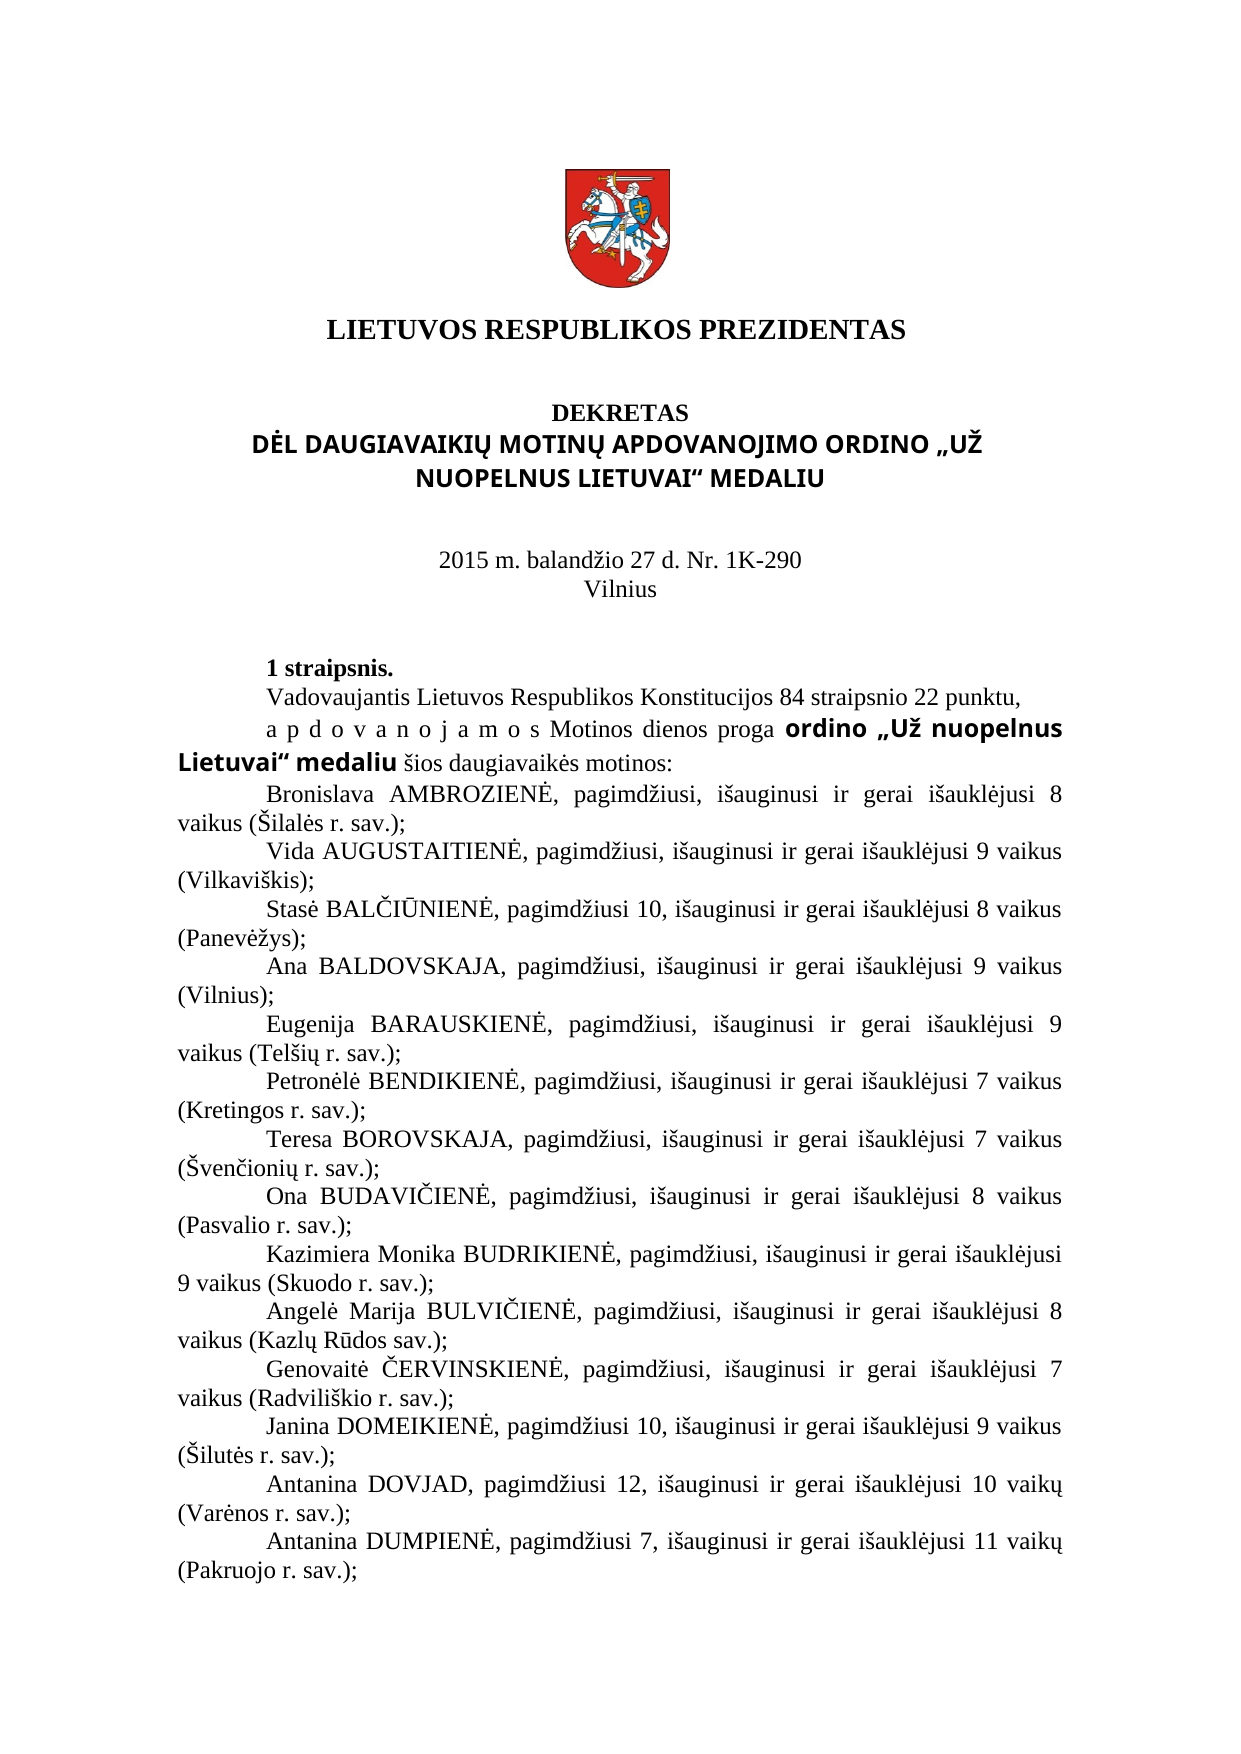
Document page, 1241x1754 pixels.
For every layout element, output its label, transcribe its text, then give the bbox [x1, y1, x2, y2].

text Antanina DOVJAD, pagimdžiusi 12, išauginusi ir gerai išauklėjusi 10 vaikų (Varėnos r. sav.); [177, 1469, 1063, 1526]
text Bronislava AMBROZIENĖ, pagimdžiusi, išauginusi ir gerai išauklėjusi 8 vaikus (Šilalės r. sav.); [177, 779, 1063, 836]
text Vida AUGUSTAITIENĖ, pagimdžiusi, išauginusi ir gerai išauklėjusi 9 vaikus (Vilkaviškis); [177, 836, 1063, 894]
text Teresa BOROVSKAJA, pagimdžiusi, išauginusi ir gerai išauklėjusi 7 vaikus (Švenčionių r. sav.); [177, 1124, 1063, 1181]
text Ana BALDOVSKAJA, pagimdžiusi, išauginusi ir gerai išauklėjusi 9 vaikus (Vilnius); [177, 951, 1063, 1009]
text a p d o v a n o j a m o s Motinos dienos proga ordino „Už nuopelnus Lietuvai“ medaliu šios daugiavaikės motinos: [177, 711, 1063, 779]
text Dėl DAUGIAVAIKIŲ MOTINŲ APDOVANOJIMO ORDINO „UŽ NUOPELNUS LIETUVAI“ MEDALIU [177, 427, 1063, 495]
text Antanina DUMPIENĖ, pagimdžiusi 7, išauginusi ir gerai išauklėjusi 11 vaikų (Pakruojo r. sav.); [177, 1526, 1063, 1584]
text 2015 m. balandžio 27 d. Nr. 1K-290 [177, 545, 1063, 574]
text Angelė Marija BULVIČIENĖ, pagimdžiusi, išauginusi ir gerai išauklėjusi 8 vaikus (Kazlų Rūdos sav.); [177, 1296, 1063, 1354]
text Janina DOMEIKIENĖ, pagimdžiusi 10, išauginusi ir gerai išauklėjusi 9 vaikus (Šilutės r. sav.); [177, 1411, 1063, 1469]
text DEKRETAS [177, 398, 1063, 427]
text Stasė BALČIŪNIENĖ, pagimdžiusi 10, išauginusi ir gerai išauklėjusi 8 vaikus (Panevėžys); [177, 894, 1063, 951]
text Petronėlė BENDIKIENĖ, pagimdžiusi, išauginusi ir gerai išauklėjusi 7 vaikus (Kretingos r. sav.); [177, 1066, 1063, 1124]
text Genovaitė ČERVINSKIENĖ, pagimdžiusi, išauginusi ir gerai išauklėjusi 7 vaikus (Radviliškio r. sav.); [177, 1354, 1063, 1411]
text Kazimiera Monika BUDRIKIENĖ, pagimdžiusi, išauginusi ir gerai išauklėjusi 9 vaikus (Skuodo r. sav.); [177, 1239, 1063, 1296]
text Ona BUDAVIČIENĖ, pagimdžiusi, išauginusi ir gerai išauklėjusi 8 vaikus (Pasvalio r. sav.); [177, 1181, 1063, 1239]
text Eugenija BARAUSKIENĖ, pagimdžiusi, išauginusi ir gerai išauklėjusi 9 vaikus (Telšių r. sav.); [177, 1009, 1063, 1066]
text 1 straipsnis. [177, 653, 1063, 682]
text Vilnius [177, 574, 1063, 603]
text LIETUVOS RESPUBLIKOS PREZIDENTAS [177, 312, 1063, 346]
text Vadovaujantis Lietuvos Respublikos Konstitucijos 84 straipsnio 22 punktu, [177, 682, 1063, 711]
